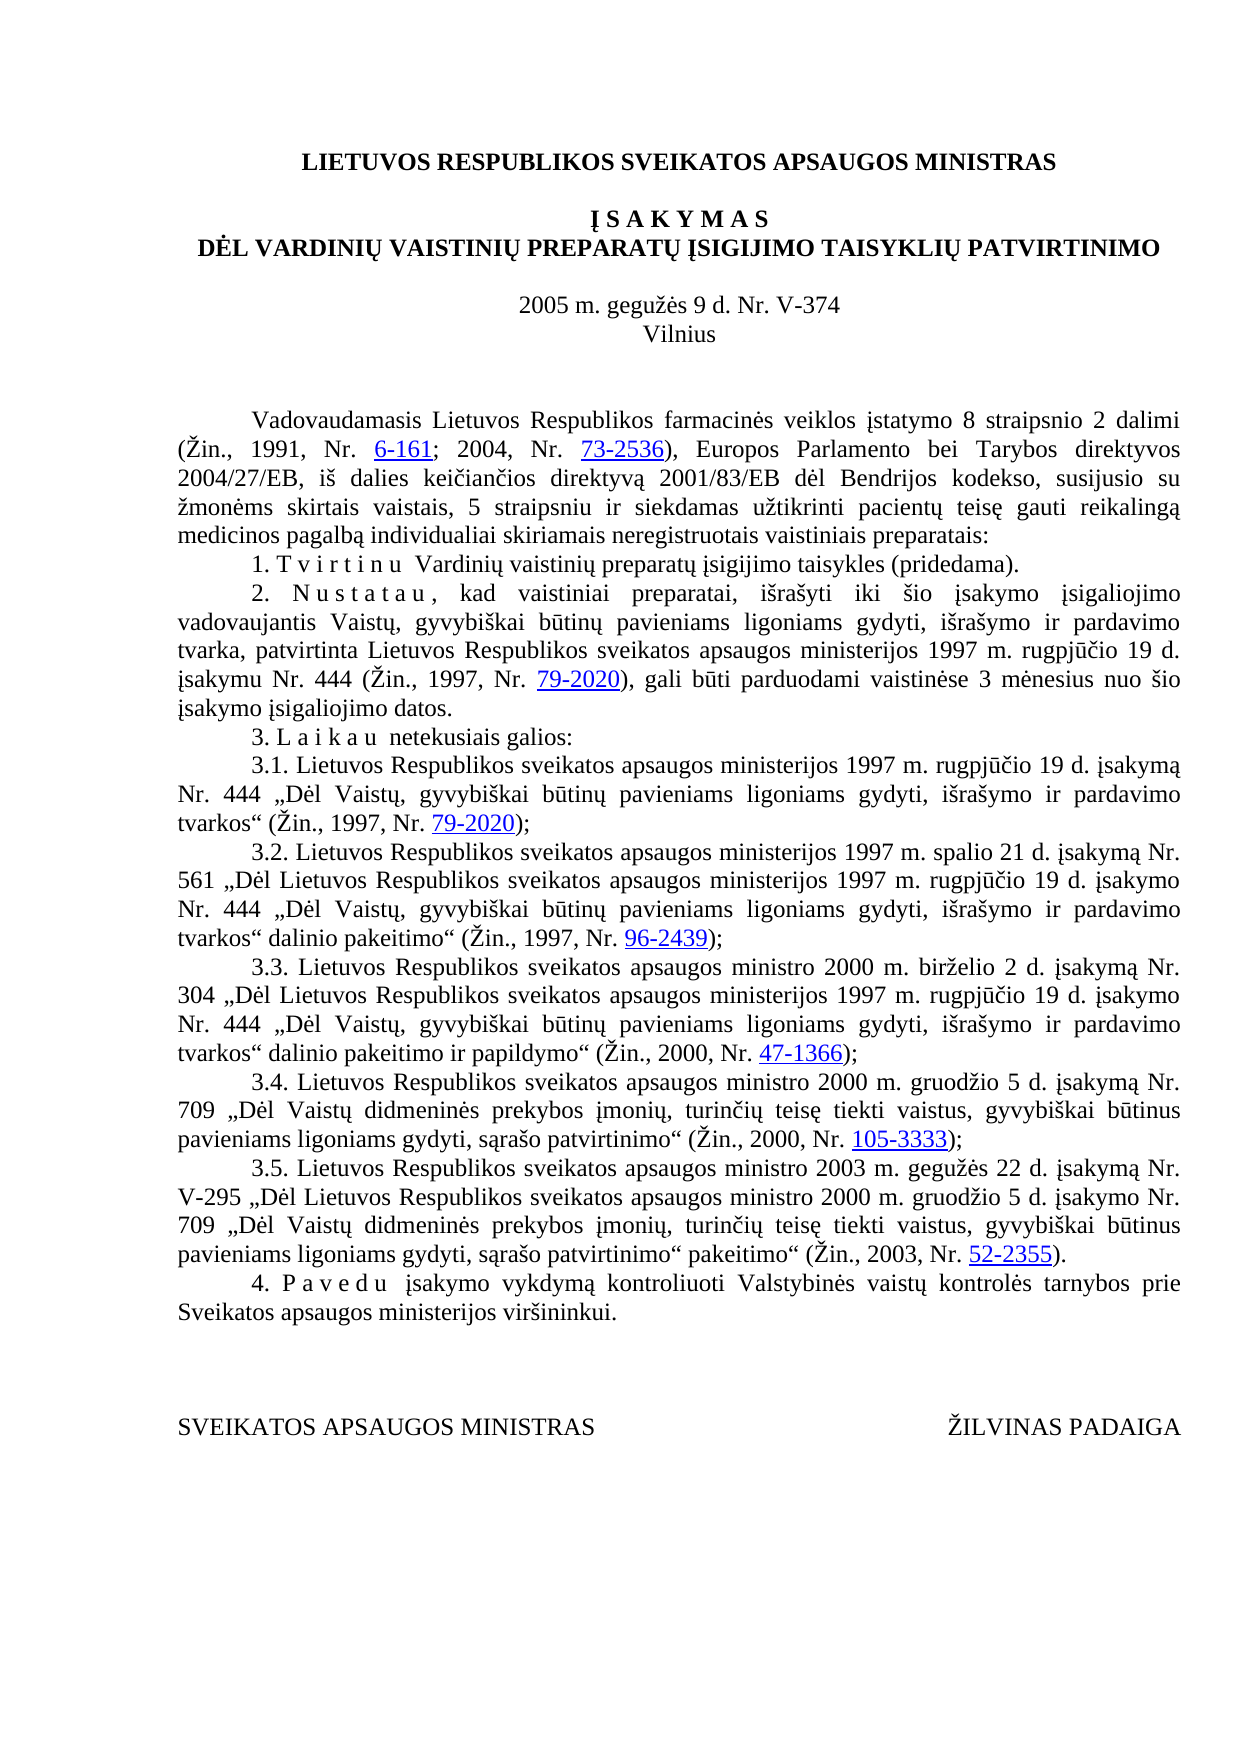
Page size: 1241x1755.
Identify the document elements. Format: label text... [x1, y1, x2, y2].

text 1. Tvirtinu Vardinių vaistinių preparatų įsigijimo taisykles (pridedama). [177, 549, 1181, 578]
text 3.3. Lietuvos Respublikos sveikatos apsaugos ministro 2000 m. birželio 2 d. įsakymą Nr. 304 „Dėl Lietuvos Respublikos sveikatos apsaugos ministerijos 1997 m. rugpjūčio 19 d. įsakymo Nr. 444 „Dėl Vaistų, gyvybiškai būtinų pavieniams ligoniams gydyti, išrašymo ir pardavimo tvarkos“ dalinio pakeitimo ir papildymo“ (Žin., 2000, Nr. 47-1366); [177, 952, 1181, 1067]
text Vadovaudamasis Lietuvos Respublikos farmacinės veiklos įstatymo 8 straipsnio 2 dalimi (Žin., 1991, Nr. 6-161; 2004, Nr. 73-2536), Europos Parlamento bei Tarybos direktyvos 2004/27/EB, iš dalies keičiančios direktyvą 2001/83/EB dėl Bendrijos kodekso, susijusio su žmonėms skirtais vaistais, 5 straipsniu ir siekdamas užtikrinti pacientų teisę gauti reikalingą medicinos pagalbą individualiai skiriamais neregistruotais vaistiniais preparatais: [177, 406, 1181, 549]
text 2005 m. gegužės 9 d. Nr. V-374 [177, 291, 1181, 319]
text Į S A K Y M A S [177, 204, 1181, 233]
text 2. Nustatau, kad vaistiniai preparatai, išrašyti iki šio įsakymo įsigaliojimo vadovaujantis Vaistų, gyvybiškai būtinų pavieniams ligoniams gydyti, išrašymo ir pardavimo tvarka, patvirtinta Lietuvos Respublikos sveikatos apsaugos ministerijos 1997 m. rugpjūčio 19 d. įsakymu Nr. 444 (Žin., 1997, Nr. 79-2020), gali būti parduodami vaistinėse 3 mėnesius nuo šio įsakymo įsigaliojimo datos. [177, 578, 1181, 722]
text 3.4. Lietuvos Respublikos sveikatos apsaugos ministro 2000 m. gruodžio 5 d. įsakymą Nr. 709 „Dėl Vaistų didmeninės prekybos įmonių, turinčių teisę tiekti vaistus, gyvybiškai būtinus pavieniams ligoniams gydyti, sąrašo patvirtinimo“ (Žin., 2000, Nr. 105-3333); [177, 1067, 1181, 1153]
text 4. Pavedu įsakymo vykdymą kontroliuoti Valstybinės vaistų kontrolės tarnybos prie Sveikatos apsaugos ministerijos viršininkui. [177, 1268, 1181, 1326]
text LIETUVOS RESPUBLIKOS SVEIKATOS APSAUGOS MINISTRAS [177, 147, 1181, 176]
text 3.2. Lietuvos Respublikos sveikatos apsaugos ministerijos 1997 m. spalio 21 d. įsakymą Nr. 561 „Dėl Lietuvos Respublikos sveikatos apsaugos ministerijos 1997 m. rugpjūčio 19 d. įsakymo Nr. 444 „Dėl Vaistų, gyvybiškai būtinų pavieniams ligoniams gydyti, išrašymo ir pardavimo tvarkos“ dalinio pakeitimo“ (Žin., 1997, Nr. 96-2439); [177, 837, 1181, 952]
text 3. Laikau netekusiais galios: [177, 722, 1181, 751]
text 3.1. Lietuvos Respublikos sveikatos apsaugos ministerijos 1997 m. rugpjūčio 19 d. įsakymą Nr. 444 „Dėl Vaistų, gyvybiškai būtinų pavieniams ligoniams gydyti, išrašymo ir pardavimo tvarkos“ (Žin., 1997, Nr. 79-2020); [177, 751, 1181, 837]
text 3.5. Lietuvos Respublikos sveikatos apsaugos ministro 2003 m. gegužės 22 d. įsakymą Nr. V-295 „Dėl Lietuvos Respublikos sveikatos apsaugos ministro 2000 m. gruodžio 5 d. įsakymo Nr. 709 „Dėl Vaistų didmeninės prekybos įmonių, turinčių teisę tiekti vaistus, gyvybiškai būtinus pavieniams ligoniams gydyti, sąrašo patvirtinimo“ pakeitimo“ (Žin., 2003, Nr. 52-2355). [177, 1153, 1181, 1268]
text DĖL VARDINIŲ VAISTINIŲ PREPARATŲ ĮSIGIJIMO TAISYKLIŲ PATVIRTINIMO [177, 233, 1181, 262]
text SVEIKATOS APSAUGOS MINISTRAS ŽILVINAS PADAIGA [177, 1412, 1181, 1441]
text Vilnius [177, 319, 1181, 348]
